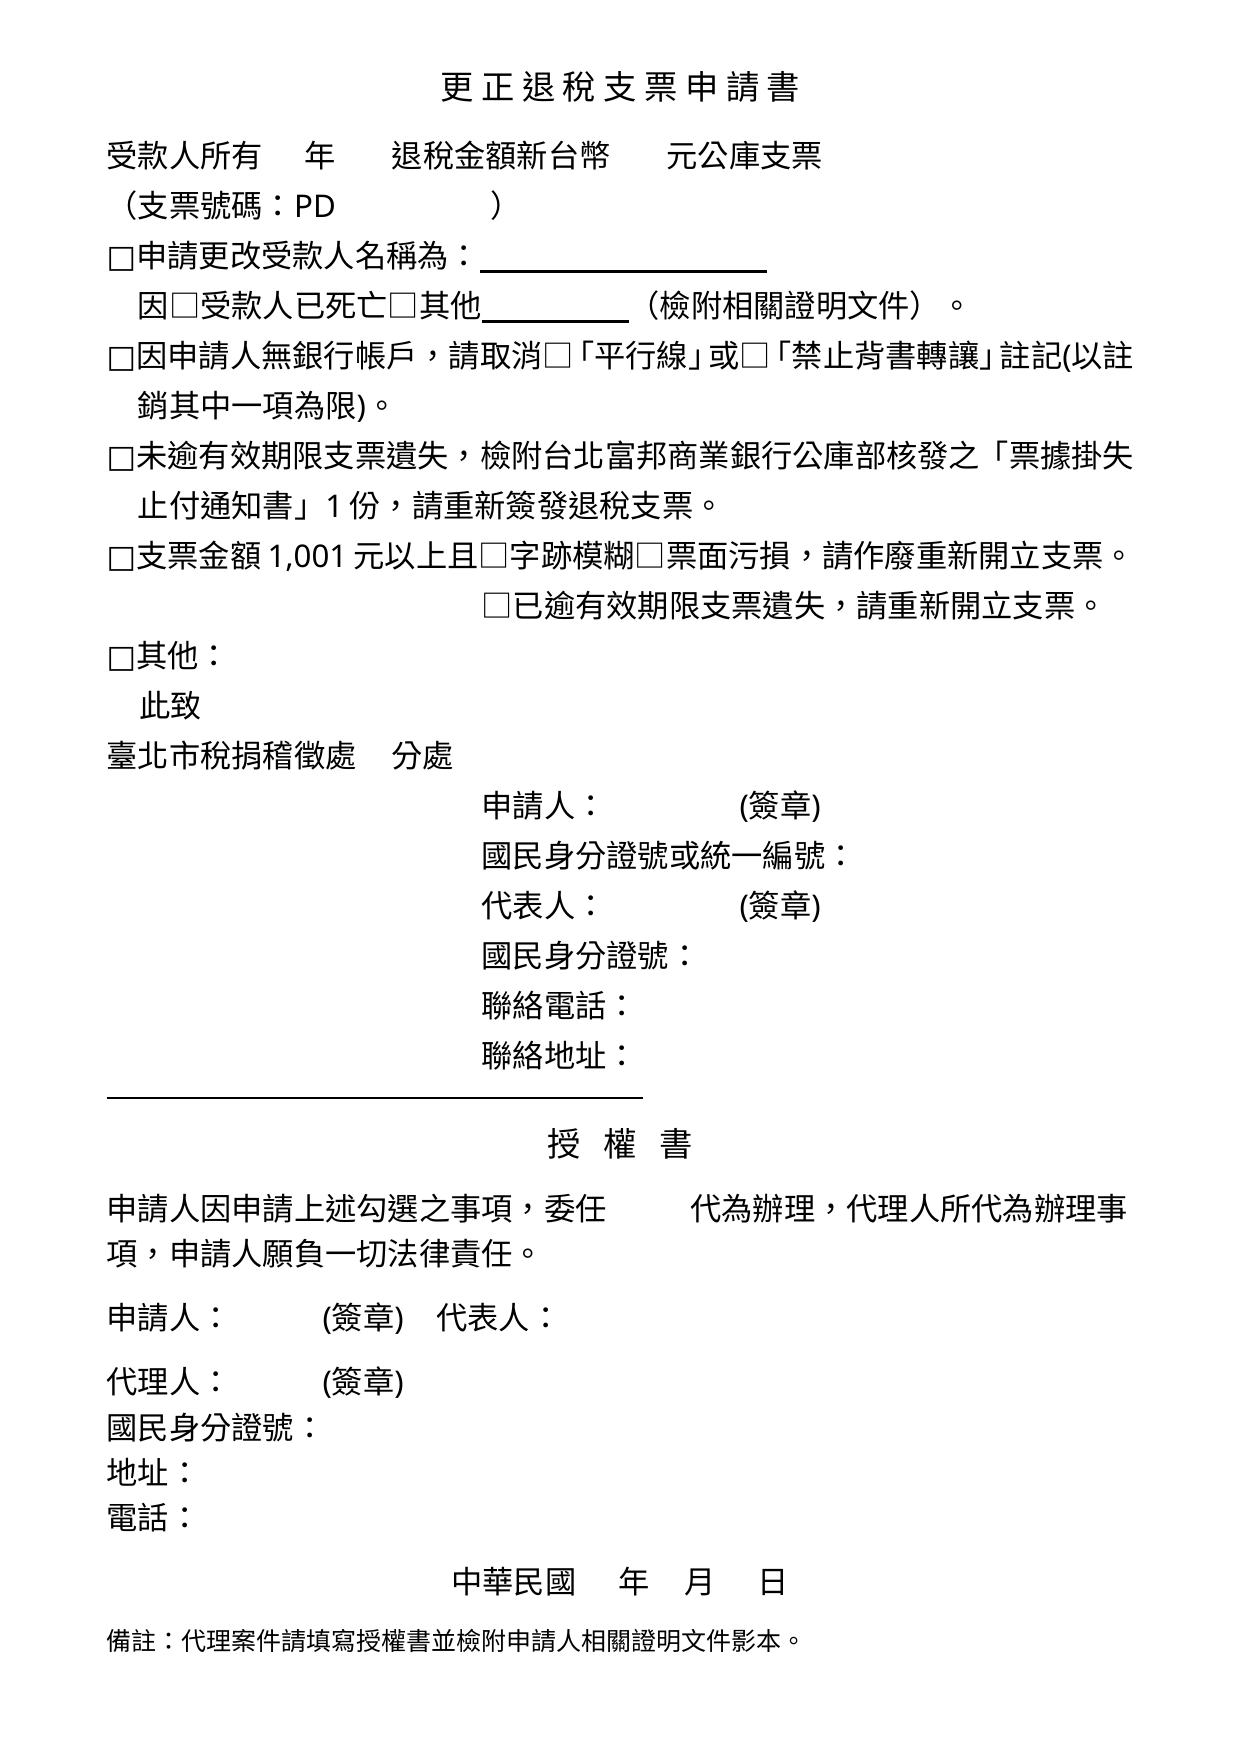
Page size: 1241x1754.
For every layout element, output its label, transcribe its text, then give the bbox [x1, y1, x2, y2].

text 申請人： (簽章) [106, 778, 1134, 828]
text 中華民國 年 月 日 [106, 1557, 1134, 1603]
text 電話： [106, 1493, 1134, 1539]
text 備註：代理案件請填寫授權書並檢附申請人相關證明文件影本。 [106, 1621, 1134, 1658]
text 因□受款人已死亡□其他 （檢附相關證明文件）。 [106, 278, 1134, 328]
text 更 正 退 稅 支 票 申 請 書 [106, 59, 1134, 109]
text □未逾有效期限支票遺失，檢附台北富邦商業銀行公庫部核發之「票據掛失止付通知書」1份，請重新簽發退稅支票。 [106, 428, 1134, 528]
text 國民身分證號： [106, 1403, 1134, 1448]
text 地址： [106, 1448, 1134, 1493]
text 聯絡地址： [106, 1028, 1134, 1078]
text 授 權 書 [106, 1117, 1134, 1166]
text □其他： [106, 628, 1134, 678]
text 國民身分證號： [106, 928, 1134, 978]
text 代理人： (簽章) [106, 1358, 1134, 1403]
text 申請人： (簽章) 代表人： [106, 1293, 1134, 1339]
text □支票金額1,001元以上且□字跡模糊□票面污損，請作廢重新開立支票。 □已逾有效期限支票遺失，請重新開立支票。 [106, 528, 1134, 628]
text 代表人： (簽章) [106, 878, 1134, 928]
text 受款人所有 年 退稅金額新台幣 元公庫支票 [106, 128, 1134, 178]
text □申請更改受款人名稱為： [106, 228, 1134, 278]
text 聯絡電話： [106, 978, 1134, 1028]
text （支票號碼：PD ） [106, 178, 1134, 228]
text 國民身分證號或統一編號： [106, 828, 1134, 878]
text 此致 [106, 678, 1134, 728]
text 臺北市稅捐稽徵處 分處 [106, 728, 1134, 778]
text 申請人因申請上述勾選之事項，委任 代為辦理，代理人所代為辦理事項，申請人願負一切法律責任。 [106, 1184, 1134, 1275]
text □因申請人無銀行帳戶，請取消□「平行線」或□「禁止背書轉讓」註記(以註銷其中一項為限)。 [106, 328, 1134, 428]
